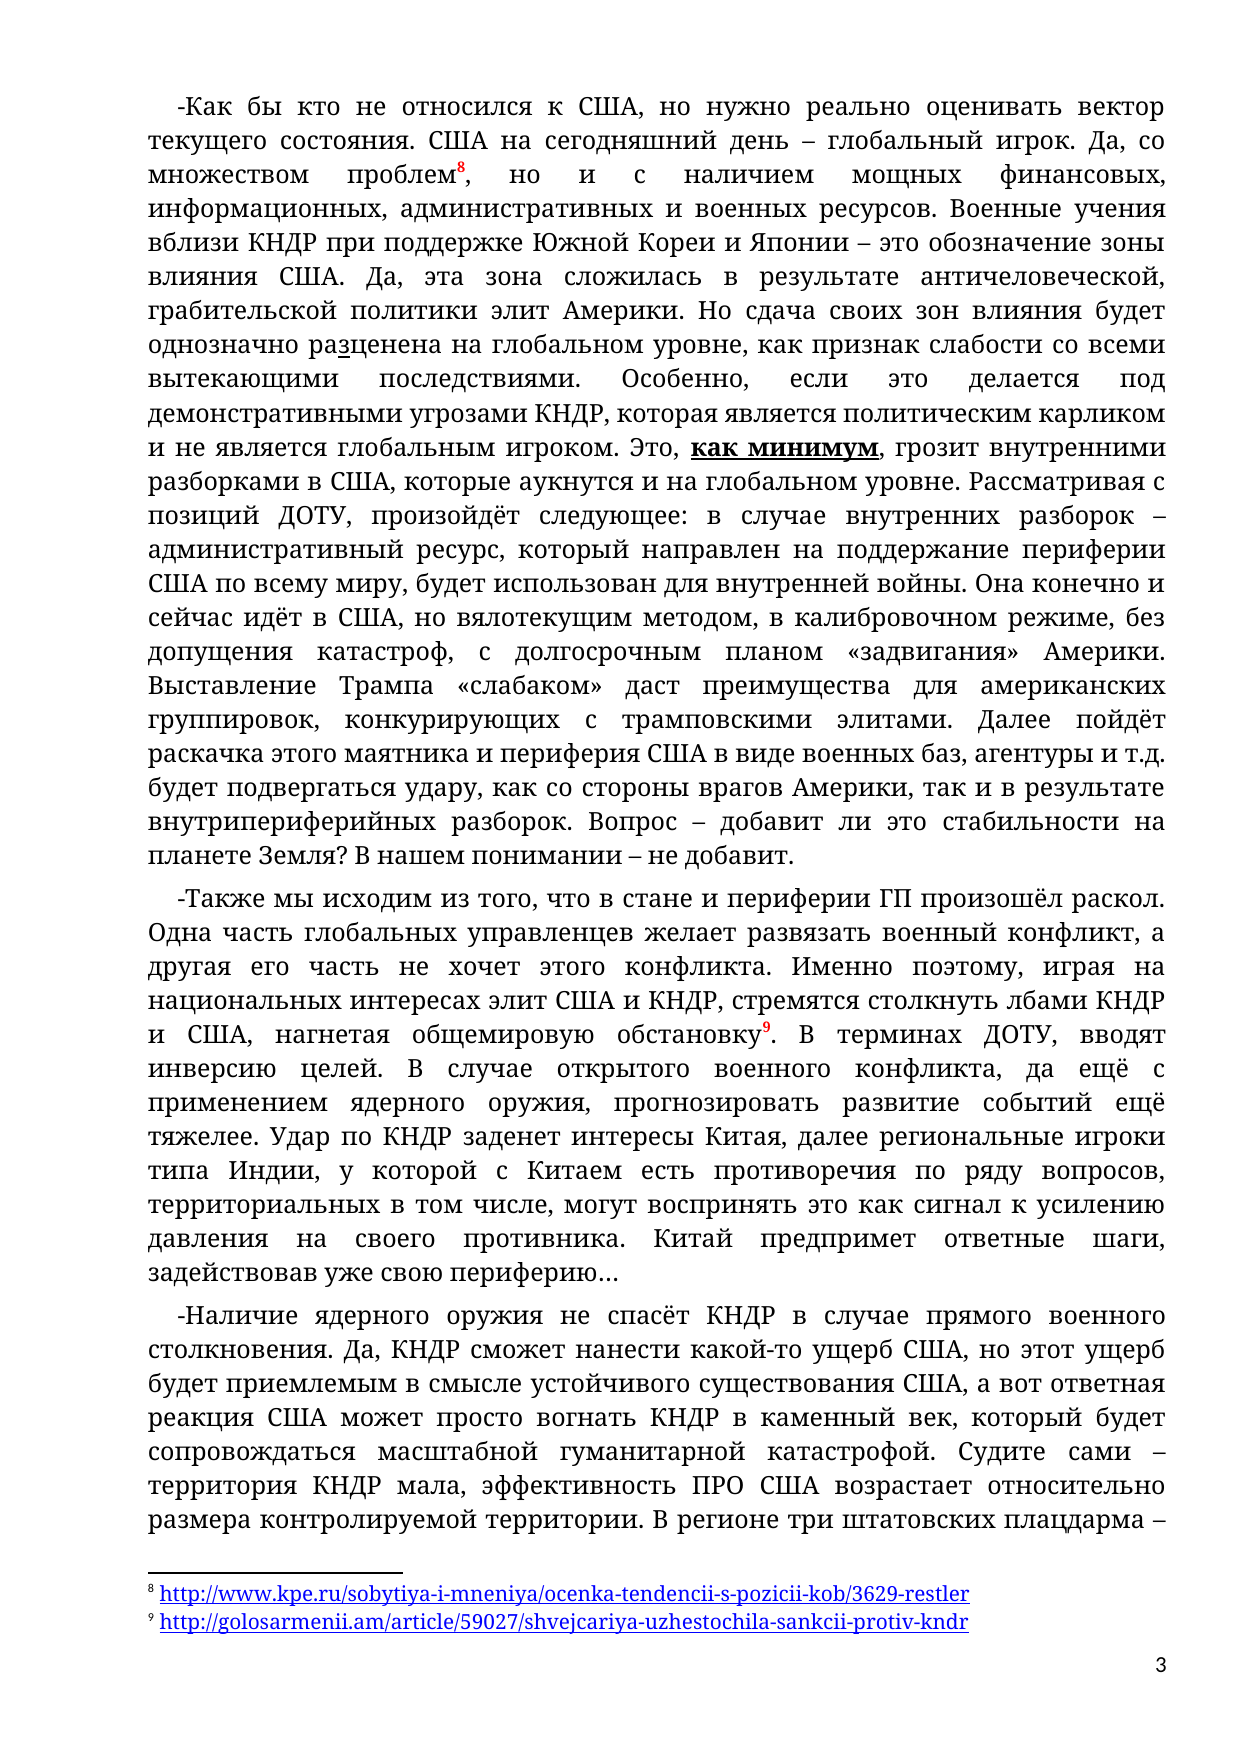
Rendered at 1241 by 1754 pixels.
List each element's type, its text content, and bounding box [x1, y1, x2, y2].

text -Также мы исходим из того, что в стане и периферии ГП произошёл раскол. Одна часть глобальных управленцев желает развязать военный конфликт, а другая его часть не хочет этого конфликта. Именно поэтому, играя на национальных интересах элит США и КНДР, стремятся столкнуть лбами КНДР и США, нагнетая общемировую обстановку. В терминах ДОТУ, вводят инверсию целей. В случае открытого военного конфликта, да ещё с применением ядерного оружия, прогнозировать развитие событий ещё тяжелее. Удар по КНДР заденет интересы Китая, далее региональные игроки типа Индии, у которой с Китаем есть противоречия по ряду вопросов, территориальных в том числе, могут воспринять это как сигнал к усилению давления на своего противника. Китай предпримет ответные шаги, задействовав уже свою периферию… [148, 880, 1167, 1289]
text http://golosarmenii.am/article/59027/shvejcariya-uzhestochila-sankcii-protiv-kndr [148, 1607, 1167, 1636]
text -Наличие ядерного оружия не спасёт КНДР в случае прямого военного столкновения. Да, КНДР сможет нанести какой-то ущерб США, но этот ущерб будет приемлемым в смысле устойчивого существования США, а вот ответная реакция США может просто вогнать КНДР в каменный век, который будет сопровождаться масштабной гуманитарной катастрофой. Судите сами – территория КНДР мала, эффективность ПРО США возрастает относительно размера контролируемой территории. В регионе три штатовских плацдарма – [148, 1297, 1167, 1536]
text -Как бы кто не относился к США, но нужно реально оценивать вектор текущего состояния. США на сегодняшний день – глобальный игрок. Да, со множеством проблем, но и с наличием мощных финансовых, информационных, административных и военных ресурсов. Военные учения вблизи КНДР при поддержке Южной Кореи и Японии – это обозначение зоны влияния США. Да, эта зона сложилась в результате античеловеческой, грабительской политики элит Америки. Но сдача своих зон влияния будет однозначно разценена на глобальном уровне, как признак слабости со всеми вытекающими последствиями. Особенно, если это делается под демонстративными угрозами КНДР, которая является политическим карликом и не является глобальным игроком. Это, как минимум, грозит внутренними разборками в США, которые аукнутся и на глобальном уровне. Рассматривая с позиций ДОТУ, произойдёт следующее: в случае внутренних разборок – административный ресурс, который направлен на поддержание периферии США по всему миру, будет использован для внутренней войны. Она конечно и сейчас идёт в США, но вялотекущим методом, в калибровочном режиме, без допущения катастроф, с долгосрочным планом «задвигания» Америки. Выставление Трампа «слабаком» даст преимущества для американских группировок, конкурирующих с трамповскими элитами. Далее пойдёт раскачка этого маятника и периферия США в виде военных баз, агентуры и т.д. будет подвергаться удару, как со стороны врагов Америки, так и в результате внутрипериферийных разборок. Вопрос – добавит ли это стабильности на планете Земля? В нашем понимании – не добавит. [148, 89, 1167, 872]
text http://www.kpe.ru/sobytiya-i-mneniya/ocenka-tendencii-s-pozicii-kob/3629-restler [148, 1579, 1167, 1607]
